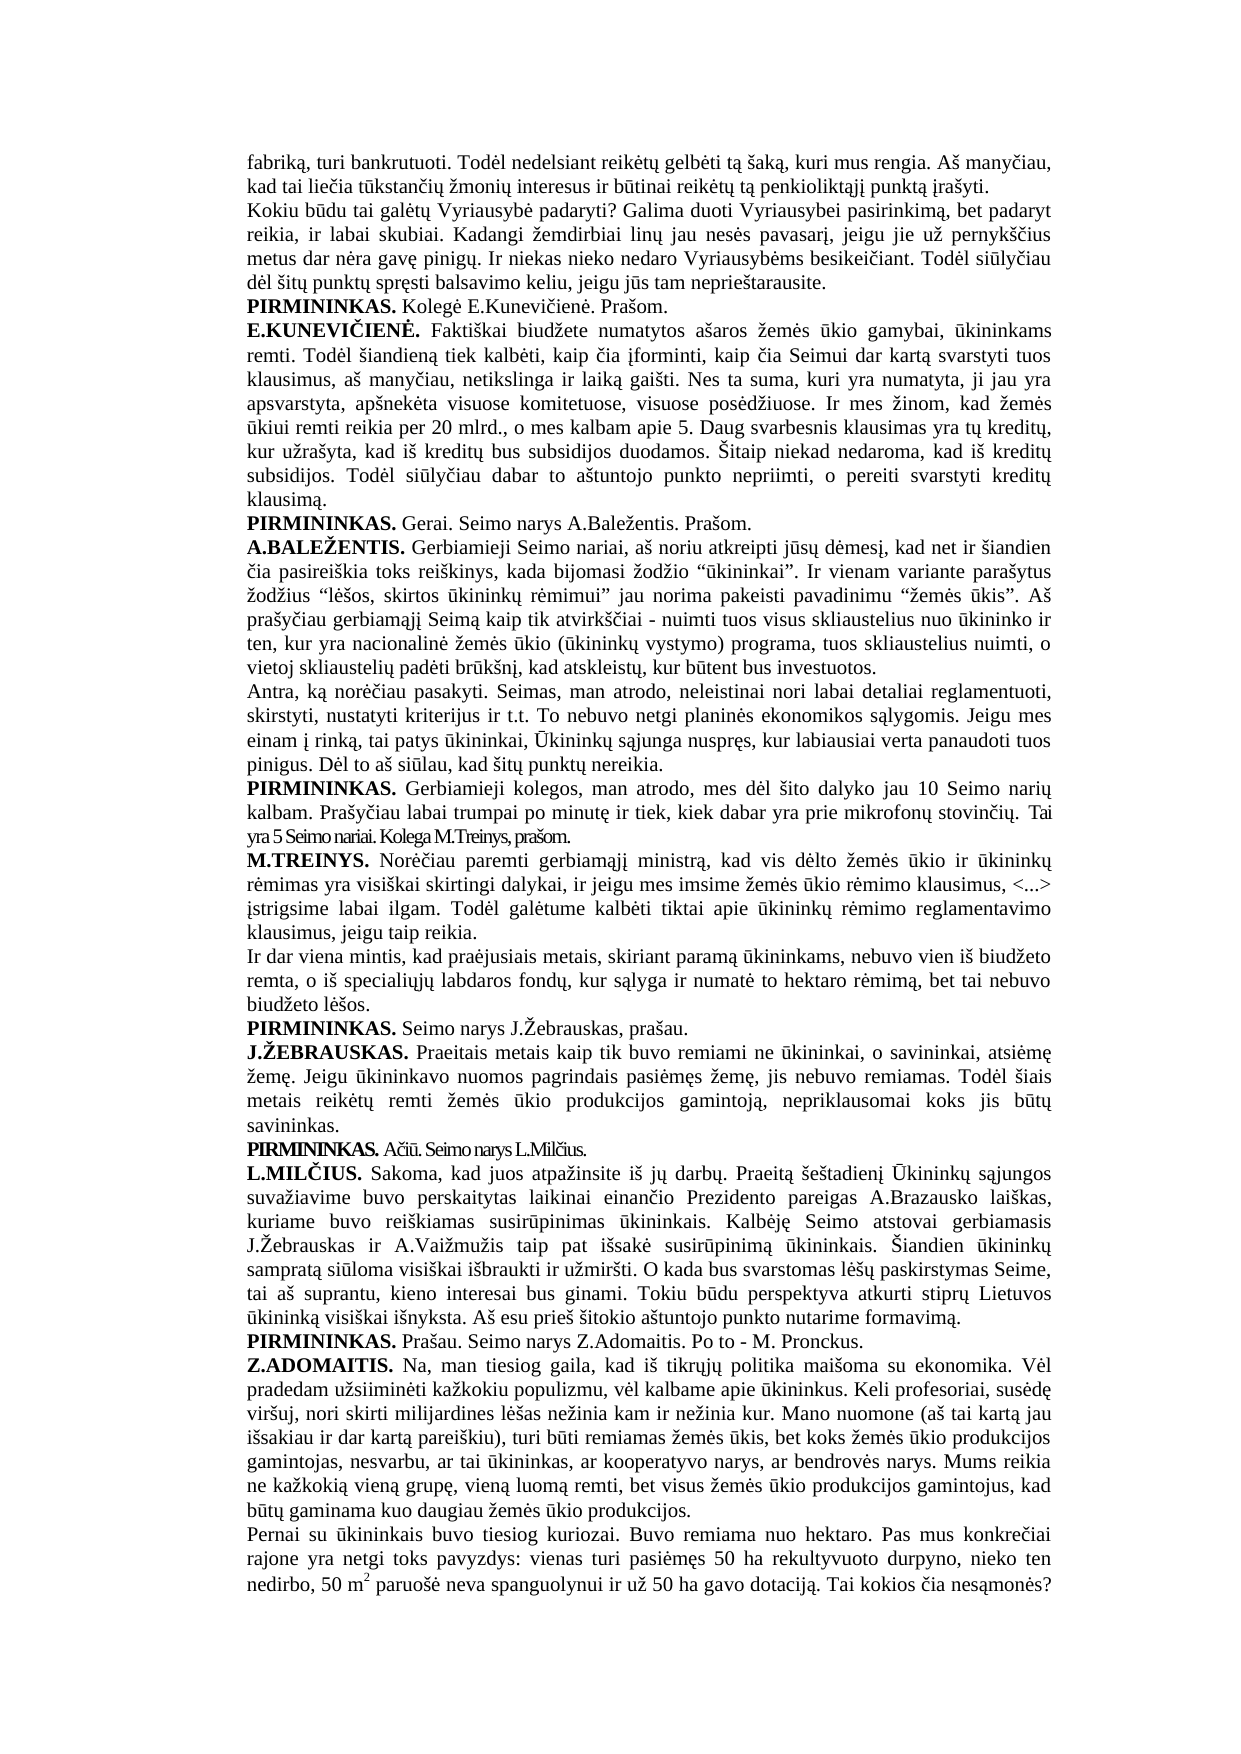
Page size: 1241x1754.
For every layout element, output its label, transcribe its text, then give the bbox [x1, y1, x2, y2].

text E.KUNEVIČIENĖ. Faktiškai biudžete numatytos ašaros žemės ūkio gamybai, ūkininkams remti. Todėl šiandieną tiek kalbėti, kaip čia įforminti, kaip čia Seimui dar kartą svarstyti tuos klausimus, aš manyčiau, netikslinga ir laiką gaišti. Nes ta suma, kuri yra numatyta, ji jau yra apsvarstyta, apšnekėta visuose komitetuose, visuose posėdžiuose. Ir mes žinom, kad žemės ūkiui remti reikia per 20 mlrd., o mes kalbam apie 5. Daug svarbesnis klausimas yra tų kreditų, kur užrašyta, kad iš kreditų bus subsidijos duodamos. Šitaip niekad nedaroma, kad iš kreditų subsidijos. Todėl siūlyčiau dabar to aštuntojo punkto nepriimti, o pereiti svarstyti kreditų klausimą. [247, 318, 1053, 511]
text Pernai su ūkininkais buvo tiesiog kuriozai. Buvo remiama nuo hektaro. Pas mus konkrečiai rajone yra netgi toks pavyzdys: vienas turi pasiėmęs 50 ha rekultyvuoto durpyno, nieko ten nedirbo, 50 m2 paruošė neva spanguolynui ir už 50 ha gavo dotaciją. Tai kokios čia nesąmonės? [247, 1522, 1053, 1596]
text Antra, ką norėčiau pasakyti. Seimas, man atrodo, neleistinai nori labai detaliai reglamentuoti, skirstyti, nustatyti kriterijus ir t.t. To nebuvo netgi planinės ekonomikos sąlygomis. Jeigu mes einam į rinką, tai patys ūkininkai, Ūkininkų sąjunga nuspręs, kur labiausiai verta panaudoti tuos pinigus. Dėl to aš siūlau, kad šitų punktų nereikia. [247, 679, 1053, 776]
text PIRMININKAS. Ačiū. Seimo narys L.Milčius. [247, 1137, 1053, 1161]
text Ir dar viena mintis, kad praėjusiais metais, skiriant paramą ūkininkams, nebuvo vien iš biudžeto remta, o iš specialiųjų labdaros fondų, kur sąlyga ir numatė to hektaro rėmimą, bet tai nebuvo biudžeto lėšos. [247, 944, 1053, 1016]
text Kokiu būdu tai galėtų Vyriausybė padaryti? Galima duoti Vyriausybei pasirinkimą, bet padaryt reikia, ir labai skubiai. Kadangi žemdirbiai linų jau nesės pavasarį, jeigu jie už pernykščius metus dar nėra gavę pinigų. Ir niekas nieko nedaro Vyriausybėms besikeičiant. Todėl siūlyčiau dėl šitų punktų spręsti balsavimo keliu, jeigu jūs tam neprieštarausite. [247, 198, 1053, 294]
text A.BALEŽENTIS. Gerbiamieji Seimo nariai, aš noriu atkreipti jūsų dėmesį, kad net ir šiandien čia pasireiškia toks reiškinys, kada bijomasi žodžio “ūkininkai”. Ir vienam variante parašytus žodžius “lėšos, skirtos ūkininkų rėmimui” jau norima pakeisti pavadinimu “žemės ūkis”. Aš prašyčiau gerbiamąjį Seimą kaip tik atvirkščiai - nuimti tuos visus skliaustelius nuo ūkininko ir ten, kur yra nacionalinė žemės ūkio (ūkininkų vystymo) programa, tuos skliaustelius nuimti, o vietoj skliaustelių padėti brūkšnį, kad atskleistų, kur būtent bus investuotos. [247, 535, 1053, 679]
text Z.ADOMAITIS. Na, man tiesiog gaila, kad iš tikrųjų politika maišoma su ekonomika. Vėl pradedam užsiiminėti kažkokiu populizmu, vėl kalbame apie ūkininkus. Keli profesoriai, susėdę viršuj, nori skirti milijardines lėšas nežinia kam ir nežinia kur. Mano nuomone (aš tai kartą jau išsakiau ir dar kartą pareiškiu), turi būti remiamas žemės ūkis, bet koks žemės ūkio produkcijos gamintojas, nesvarbu, ar tai ūkininkas, ar kooperatyvo narys, ar bendrovės narys. Mums reikia ne kažkokią vieną grupę, vieną luomą remti, bet visus žemės ūkio produkcijos gamintojus, kad būtų gaminama kuo daugiau žemės ūkio produkcijos. [247, 1353, 1053, 1522]
text L.MILČIUS. Sakoma, kad juos atpažinsite iš jų darbų. Praeitą šeštadienį Ūkininkų sąjungos suvažiavime buvo perskaitytas laikinai einančio Prezidento pareigas A.Brazausko laiškas, kuriame buvo reiškiamas susirūpinimas ūkininkais. Kalbėję Seimo atstovai gerbiamasis J.Žebrauskas ir A.Vaižmužis taip pat išsakė susirūpinimą ūkininkais. Šiandien ūkininkų sampratą siūloma visiškai išbraukti ir užmiršti. O kada bus svarstomas lėšų paskirstymas Seime, tai aš suprantu, kieno interesai bus ginami. Tokiu būdu perspektyva atkurti stiprų Lietuvos ūkininką visiškai išnyksta. Aš esu prieš šitokio aštuntojo punkto nutarime formavimą. [247, 1161, 1053, 1329]
text PIRMININKAS. Seimo narys J.Žebrauskas, prašau. [247, 1016, 1053, 1040]
text PIRMININKAS. Gerai. Seimo narys A.Baležentis. Prašom. [247, 511, 1053, 535]
text M.TREINYS. Norėčiau paremti gerbiamąjį ministrą, kad vis dėlto žemės ūkio ir ūkininkų rėmimas yra visiškai skirtingi dalykai, ir jeigu mes imsime žemės ūkio rėmimo klausimus, <...> įstrigsime labai ilgam. Todėl galėtume kalbėti tiktai apie ūkininkų rėmimo reglamentavimo klausimus, jeigu taip reikia. [247, 848, 1053, 944]
text PIRMININKAS. Prašau. Seimo narys Z.Adomaitis. Po to - M. Pronckus. [247, 1329, 1053, 1353]
text PIRMININKAS. Gerbiamieji kolegos, man atrodo, mes dėl šito dalyko jau 10 Seimo narių kalbam. Prašyčiau labai trumpai po minutę ir tiek, kiek dabar yra prie mikrofonų stovinčių. Tai yra 5 Seimo nariai. Kolega M.Treinys, prašom. [247, 776, 1053, 848]
text PIRMININKAS. Kolegė E.Kunevičienė. Prašom. [247, 294, 1053, 318]
text J.ŽEBRAUSKAS. Praeitais metais kaip tik buvo remiami ne ūkininkai, o savininkai, atsiėmę žemę. Jeigu ūkininkavo nuomos pagrindais pasiėmęs žemę, jis nebuvo remiamas. Todėl šiais metais reikėtų remti žemės ūkio produkcijos gamintoją, nepriklausomai koks jis būtų savininkas. [247, 1040, 1053, 1137]
text fabriką, turi bankrutuoti. Todėl nedelsiant reikėtų gelbėti tą šaką, kuri mus rengia. Aš manyčiau, kad tai liečia tūkstančių žmonių interesus ir būtinai reikėtų tą penkioliktąjį punktą įrašyti. [247, 150, 1053, 198]
